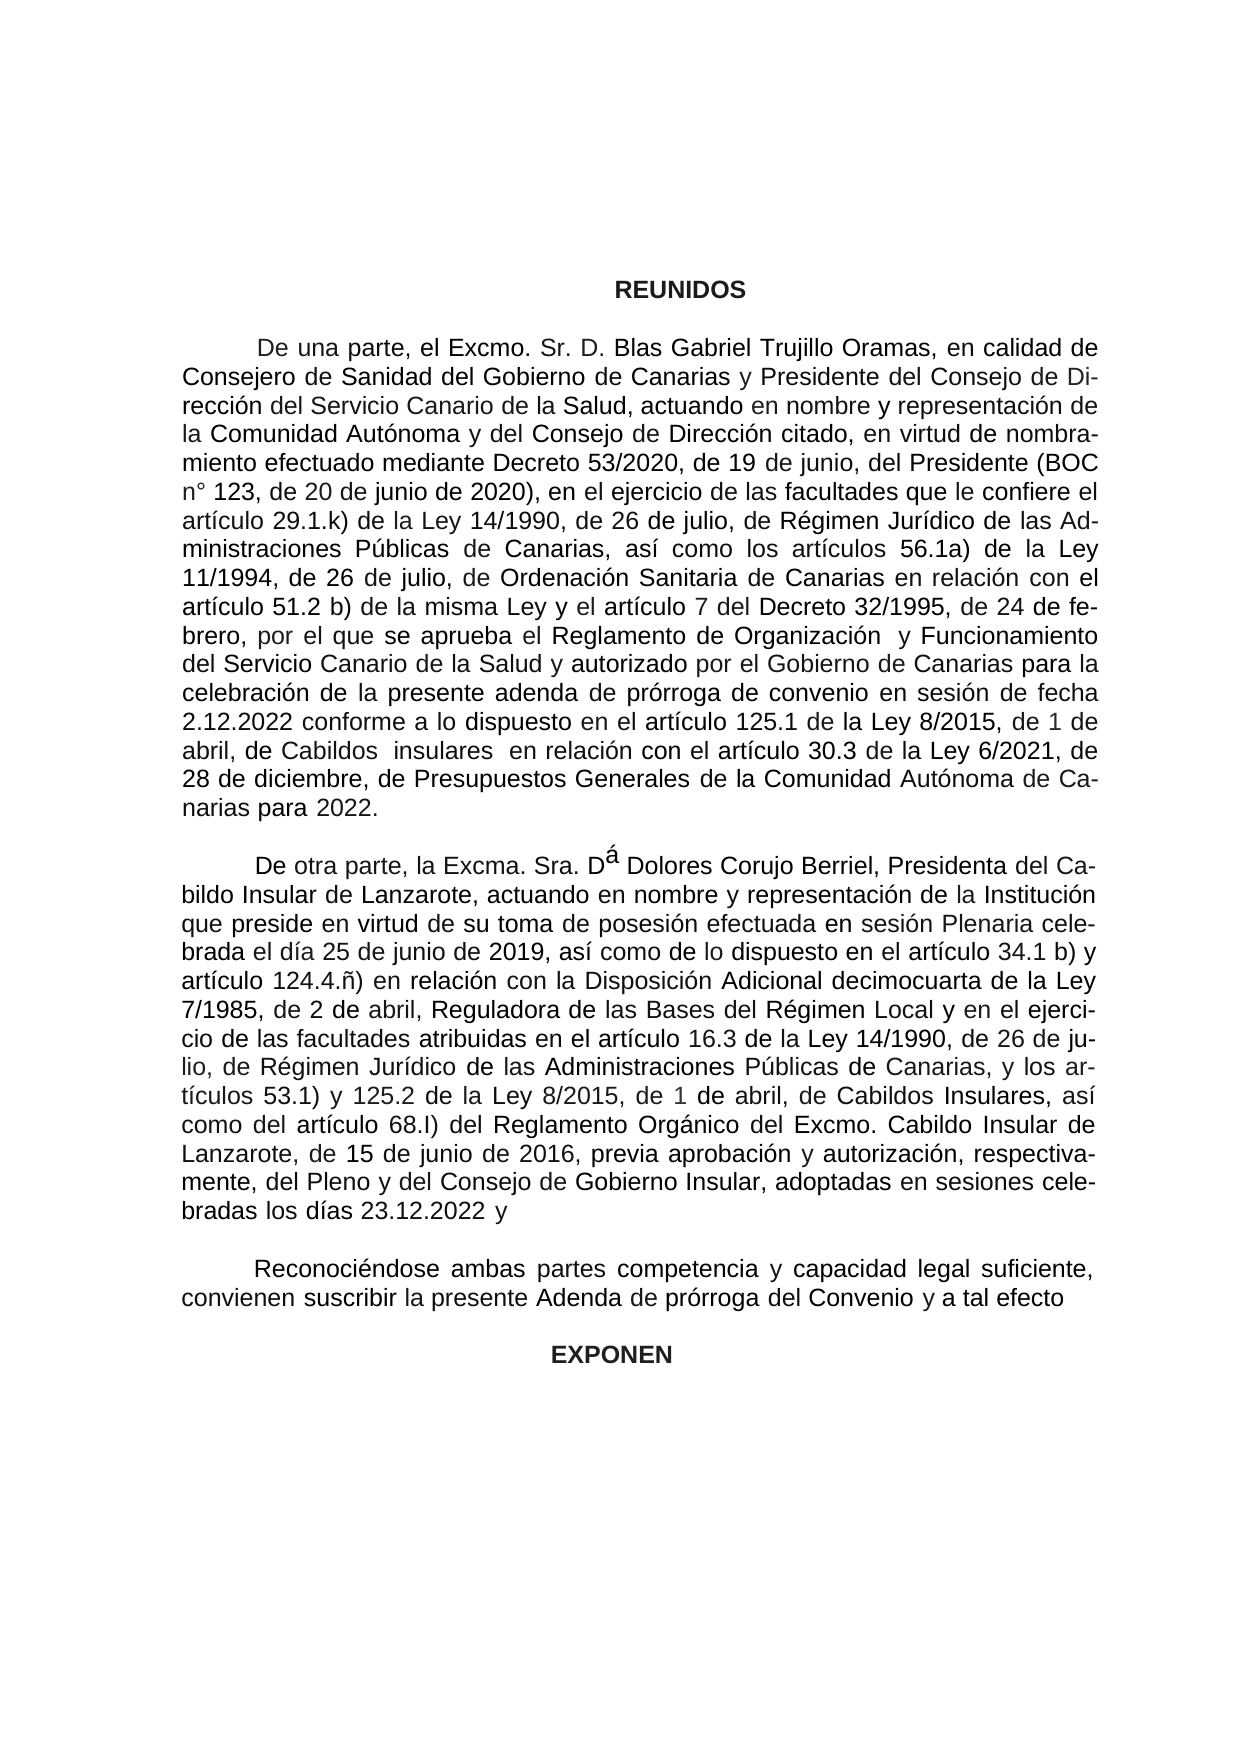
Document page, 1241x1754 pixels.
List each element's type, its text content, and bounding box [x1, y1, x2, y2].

text De una parte, el Excmo. Sr. D. Blas Gabriel Trujillo Oramas, en calidad de Consejero de Sanidad del Gobierno de Canarias y Presidente del Consejo de Di- rección del Servicio Canario de la Salud, actuando en nombre y representación de la Comunidad Autónoma y del Consejo de Dirección citado, en virtud de nombra- miento efectuado mediante Decreto 53/2020, de 19 de junio, del Presidente (BOC n° 123, de 20 de junio de 2020), en el ejercicio de las facultades que le confiere el artículo 29.1.k) de la Ley 14/1990, de 26 de julio, de Régimen Jurídico de las Ad- ministraciones Públicas de Canarias, así como los artículos 56.1a) de la Ley 11/1994, de 26 de julio, de Ordenación Sanitaria de Canarias en relación con el artículo 51.2 b) de la misma Ley y el artículo 7 del Decreto 32/1995, de 24 de fe- brero, por el que se aprueba el Reglamento de Organización y Funcionamiento del Servicio Canario de la Salud y autorizado por el Gobierno de Canarias para la celebración de la presente adenda de prórroga de convenio en sesión de fecha 2.12.2022 conforme a lo dispuesto en el artículo 125.1 de la Ley 8/2015, de 1 de abril, de Cabildos insulares en relación con el artículo 30.3 de la Ley 6/2021, de 28 de diciembre, de Presupuestos Generales de la Comunidad Autónoma de Ca- narias para 2022. [182, 333, 1099, 822]
text EXPONEN [150, 1340, 1073, 1368]
text De otra parte, la Excma. Sra. Dá Dolores Corujo Berriel, Presidenta del Ca- bildo Insular de Lanzarote, actuando en nombre y representación de la Institución que preside en virtud de su toma de posesión efectuada en sesión Plenaria cele- brada el día 25 de junio de 2019, así como de lo dispuesto en el artículo 34.1 b) y artículo 124.4.ñ) en relación con la Disposición Adicional decimocuarta de la Ley 7/1985, de 2 de abril, Reguladora de las Bases del Régimen Local y en el ejerci- cio de las facultades atribuidas en el artículo 16.3 de la Ley 14/1990, de 26 de ju- lio, de Régimen Jurídico de las Administraciones Públicas de Canarias, y los ar- tículos 53.1) y 125.2 de la Ley 8/2015, de 1 de abril, de Cabildos Insulares, así como del artículo 68.I) del Reglamento Orgánico del Excmo. Cabildo Insular de Lanzarote, de 15 de junio de 2016, previa aprobación y autorización, respectiva- mente, del Pleno y del Consejo de Gobierno Insular, adoptadas en sesiones cele- bradas los días 23.12.2022 y [181, 840, 1096, 1225]
text Reconociéndose ambas partes competencia y capacidad legal suficiente, convienen suscribir la presente Adenda de prórroga del Convenio y a tal efecto [181, 1253, 1094, 1311]
subtitle REUNIDOS [150, 276, 1211, 304]
